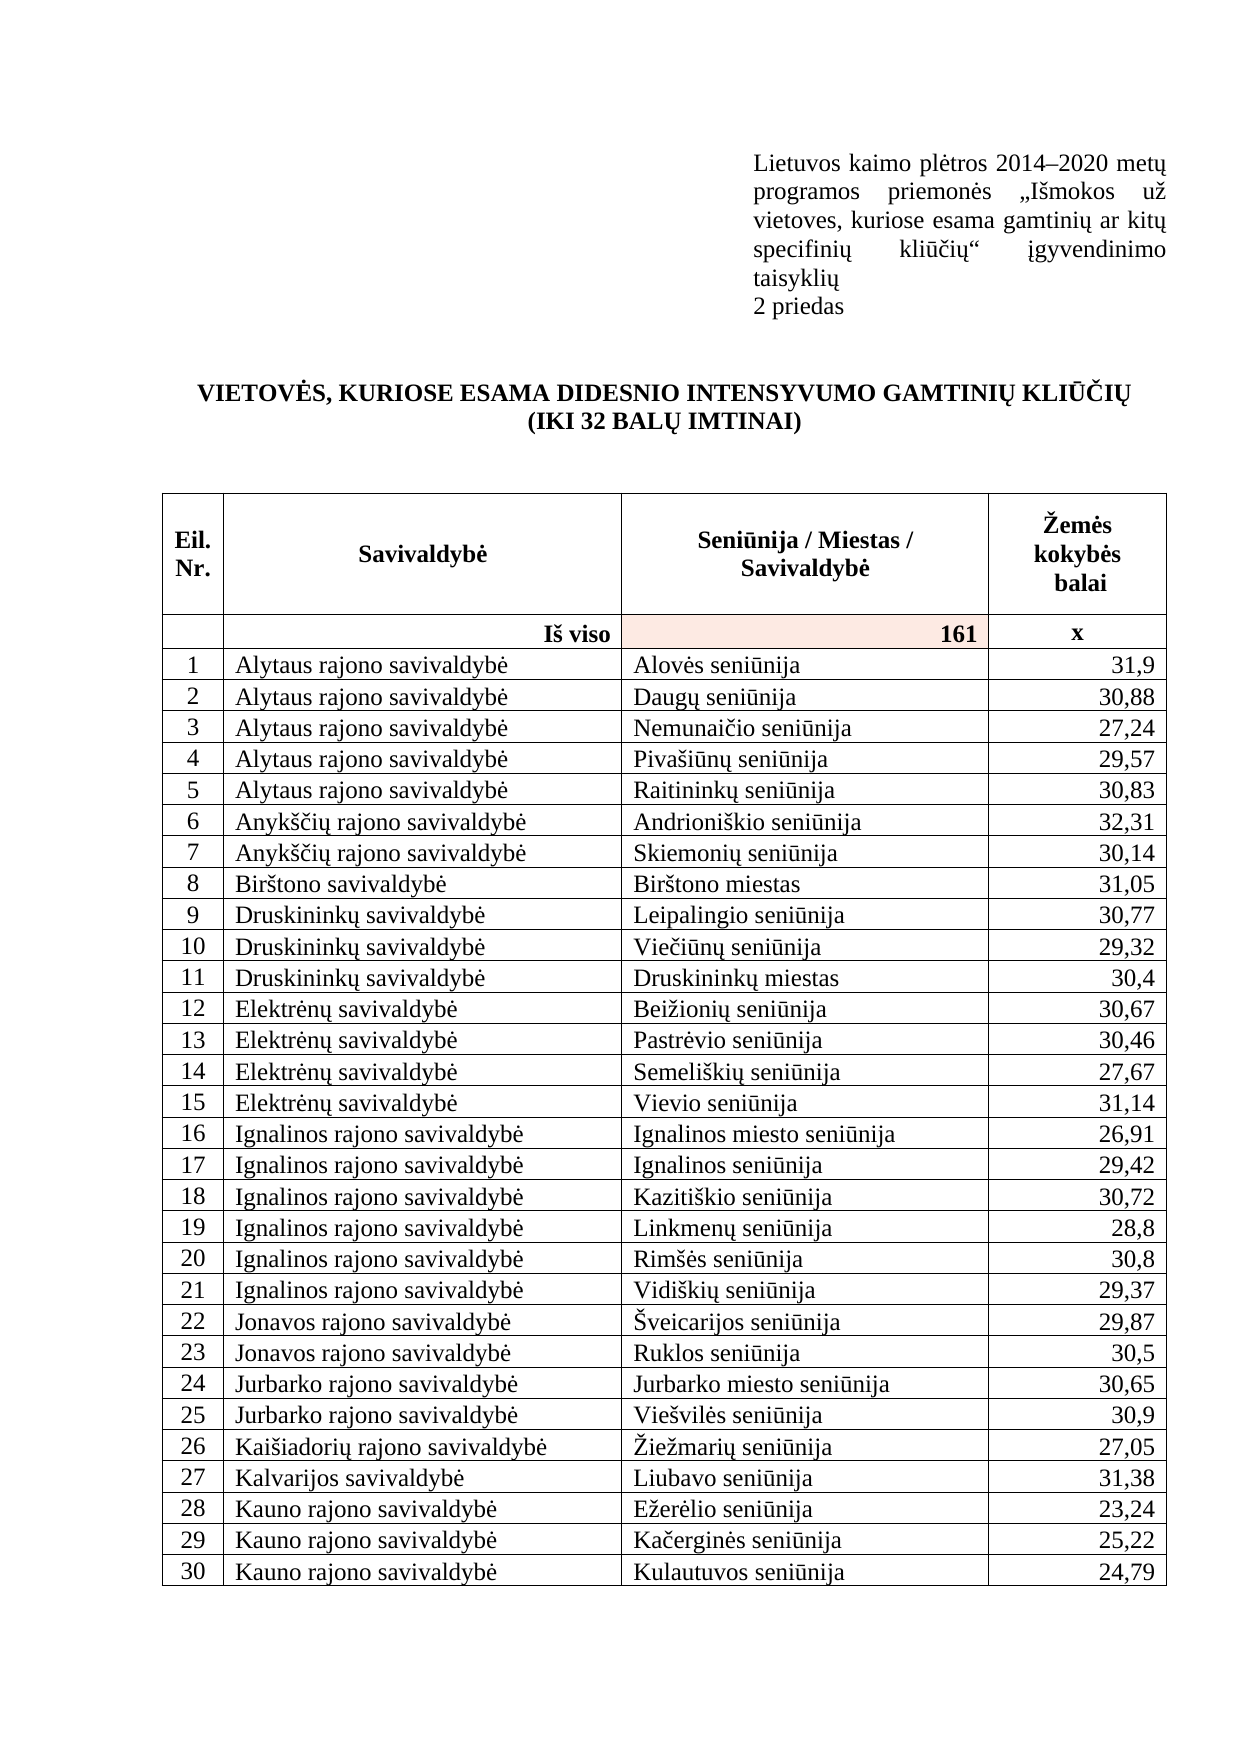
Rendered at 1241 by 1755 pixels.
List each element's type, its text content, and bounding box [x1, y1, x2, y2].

table_cell Anykščių rajono savivaldybė [224, 836, 621, 867]
text 2 priedas [753, 291, 1167, 320]
table_cell Ežerėlio seniūnija [622, 1493, 988, 1523]
table_cell Iš viso [224, 615, 621, 648]
table_cell 24,79 [989, 1555, 1166, 1585]
table_cell Elektrėnų savivaldybė [224, 1086, 621, 1117]
table_cell Alytaus rajono savivaldybė [224, 743, 621, 773]
table_cell 2 [163, 680, 223, 710]
table_cell 12 [163, 993, 223, 1023]
table_cell Leipalingio seniūnija [622, 899, 988, 929]
table_cell Jurbarko rajono savivaldybė [224, 1399, 621, 1429]
table_cell 28 [163, 1493, 223, 1523]
table_cell 8 [163, 868, 223, 898]
table_cell 29,42 [989, 1149, 1166, 1179]
table_cell Liubavo seniūnija [622, 1461, 988, 1492]
table_cell Alytaus rajono savivaldybė [224, 711, 621, 742]
table_cell Rimšės seniūnija [622, 1243, 988, 1273]
table_cell 30,46 [989, 1024, 1166, 1054]
table_cell Linkmenų seniūnija [622, 1211, 988, 1242]
table_cell Kulautuvos seniūnija [622, 1555, 988, 1585]
table_cell 16 [163, 1118, 223, 1148]
table_cell 23 [163, 1336, 223, 1367]
table_cell 29,87 [989, 1305, 1166, 1335]
table_cell 30,4 [989, 961, 1166, 992]
table_cell 1 [163, 649, 223, 679]
table_cell Andrioniškio seniūnija [622, 805, 988, 835]
text Lietuvos kaimo plėtros 2014–2020 metų programos priemonės „Išmokos už vietoves, kuriose esama gamtinių ar kitų specifinių kliūčių“ įgyvendinimo taisyklių [753, 148, 1167, 291]
table_cell 30,88 [989, 680, 1166, 710]
table_cell Birštono miestas [622, 868, 988, 898]
table_cell 6 [163, 805, 223, 835]
table_cell 21 [163, 1274, 223, 1304]
table_cell 26,91 [989, 1118, 1166, 1148]
table_header Seniūnija / Miestas / Savivaldybė [622, 494, 988, 613]
table_cell Ignalinos rajono savivaldybė [224, 1118, 621, 1148]
text (IKI 32 BALŲ IMTINAI) [162, 406, 1167, 435]
table_header Žemės kokybės balai [989, 494, 1166, 613]
table_cell 25 [163, 1399, 223, 1429]
table_cell 30,72 [989, 1180, 1166, 1210]
table_cell Šveicarijos seniūnija [622, 1305, 988, 1335]
table_cell Kazitiškio seniūnija [622, 1180, 988, 1210]
table_cell 27 [163, 1461, 223, 1492]
table_cell 30,5 [989, 1336, 1166, 1367]
table_cell 29,37 [989, 1274, 1166, 1304]
table_cell Anykščių rajono savivaldybė [224, 805, 621, 835]
table_cell 5 [163, 774, 223, 804]
table_cell 25,22 [989, 1524, 1166, 1554]
table_cell 17 [163, 1149, 223, 1179]
table_cell Viečiūnų seniūnija [622, 930, 988, 960]
table_cell Kauno rajono savivaldybė [224, 1524, 621, 1554]
table_cell 9 [163, 899, 223, 929]
table_cell Raitininkų seniūnija [622, 774, 988, 804]
table_cell Pastrėvio seniūnija [622, 1024, 988, 1054]
table_cell Vievio seniūnija [622, 1086, 988, 1117]
table_cell Viešvilės seniūnija [622, 1399, 988, 1429]
table_cell 161 [622, 615, 988, 648]
table_cell 3 [163, 711, 223, 742]
table_cell Kauno rajono savivaldybė [224, 1555, 621, 1585]
table_cell 28,8 [989, 1211, 1166, 1242]
table_cell Alytaus rajono savivaldybė [224, 649, 621, 679]
table_cell Alytaus rajono savivaldybė [224, 680, 621, 710]
table_cell Ruklos seniūnija [622, 1336, 988, 1367]
table_cell Ignalinos rajono savivaldybė [224, 1274, 621, 1304]
table_cell Nemunaičio seniūnija [622, 711, 988, 742]
table_cell 30,83 [989, 774, 1166, 804]
table_cell 20 [163, 1243, 223, 1273]
table_cell Žiežmarių seniūnija [622, 1430, 988, 1460]
table_cell Jurbarko miesto seniūnija [622, 1368, 988, 1398]
table_cell Kačerginės seniūnija [622, 1524, 988, 1554]
table_cell Jurbarko rajono savivaldybė [224, 1368, 621, 1398]
text VIETOVĖS, KURIOSE ESAMA DIDESNIO INTENSYVUMO GAMTINIŲ KLIŪČIŲ [162, 378, 1167, 406]
table_cell Jonavos rajono savivaldybė [224, 1305, 621, 1335]
table_cell Jonavos rajono savivaldybė [224, 1336, 621, 1367]
table_cell 31,05 [989, 868, 1166, 898]
table_cell Ignalinos miesto seniūnija [622, 1118, 988, 1148]
table_cell Beižionių seniūnija [622, 993, 988, 1023]
table_cell 30,9 [989, 1399, 1166, 1429]
table_cell Kalvarijos savivaldybė [224, 1461, 621, 1492]
table_cell Druskininkų savivaldybė [224, 930, 621, 960]
table_cell Ignalinos seniūnija [622, 1149, 988, 1179]
table_cell 29 [163, 1524, 223, 1554]
table_cell 29,57 [989, 743, 1166, 773]
table_cell 26 [163, 1430, 223, 1460]
table_cell Ignalinos rajono savivaldybė [224, 1211, 621, 1242]
table_cell 27,67 [989, 1055, 1166, 1085]
table_cell 31,38 [989, 1461, 1166, 1492]
table_cell Skiemonių seniūnija [622, 836, 988, 867]
table_cell x [989, 615, 1166, 648]
table_cell 23,24 [989, 1493, 1166, 1523]
table_cell 14 [163, 1055, 223, 1085]
table_cell Vidiškių seniūnija [622, 1274, 988, 1304]
table_cell Alovės seniūnija [622, 649, 988, 679]
table_cell Kauno rajono savivaldybė [224, 1493, 621, 1523]
table_cell 22 [163, 1305, 223, 1335]
table_cell Druskininkų miestas [622, 961, 988, 992]
table_cell 15 [163, 1086, 223, 1117]
table_cell Elektrėnų savivaldybė [224, 1024, 621, 1054]
table_cell 27,24 [989, 711, 1166, 742]
table_cell 18 [163, 1180, 223, 1210]
table_cell 4 [163, 743, 223, 773]
table_cell Semeliškių seniūnija [622, 1055, 988, 1085]
table_cell Kaišiadorių rajono savivaldybė [224, 1430, 621, 1460]
table_header Savivaldybė [224, 494, 621, 613]
table_cell 7 [163, 836, 223, 867]
table_cell 32,31 [989, 805, 1166, 835]
table_cell 30,8 [989, 1243, 1166, 1273]
table_cell 11 [163, 961, 223, 992]
table_cell Birštono savivaldybė [224, 868, 621, 898]
table_header Eil. Nr. [163, 494, 223, 613]
table_cell 10 [163, 930, 223, 960]
table_cell 30,14 [989, 836, 1166, 867]
table_cell 31,14 [989, 1086, 1166, 1117]
table_cell Ignalinos rajono savivaldybė [224, 1180, 621, 1210]
table_cell Druskininkų savivaldybė [224, 961, 621, 992]
table_cell Ignalinos rajono savivaldybė [224, 1243, 621, 1273]
table_cell [163, 615, 223, 648]
table_cell 13 [163, 1024, 223, 1054]
table_cell 31,9 [989, 649, 1166, 679]
table_cell 29,32 [989, 930, 1166, 960]
table_cell 30 [163, 1555, 223, 1585]
table_cell 19 [163, 1211, 223, 1242]
table_cell Daugų seniūnija [622, 680, 988, 710]
table_cell Elektrėnų savivaldybė [224, 1055, 621, 1085]
table_cell Druskininkų savivaldybė [224, 899, 621, 929]
table_cell 30,77 [989, 899, 1166, 929]
table_cell Ignalinos rajono savivaldybė [224, 1149, 621, 1179]
table_cell 30,67 [989, 993, 1166, 1023]
table_cell Elektrėnų savivaldybė [224, 993, 621, 1023]
table_cell 24 [163, 1368, 223, 1398]
table_cell Pivašiūnų seniūnija [622, 743, 988, 773]
table_cell 30,65 [989, 1368, 1166, 1398]
table_cell 27,05 [989, 1430, 1166, 1460]
table_cell Alytaus rajono savivaldybė [224, 774, 621, 804]
